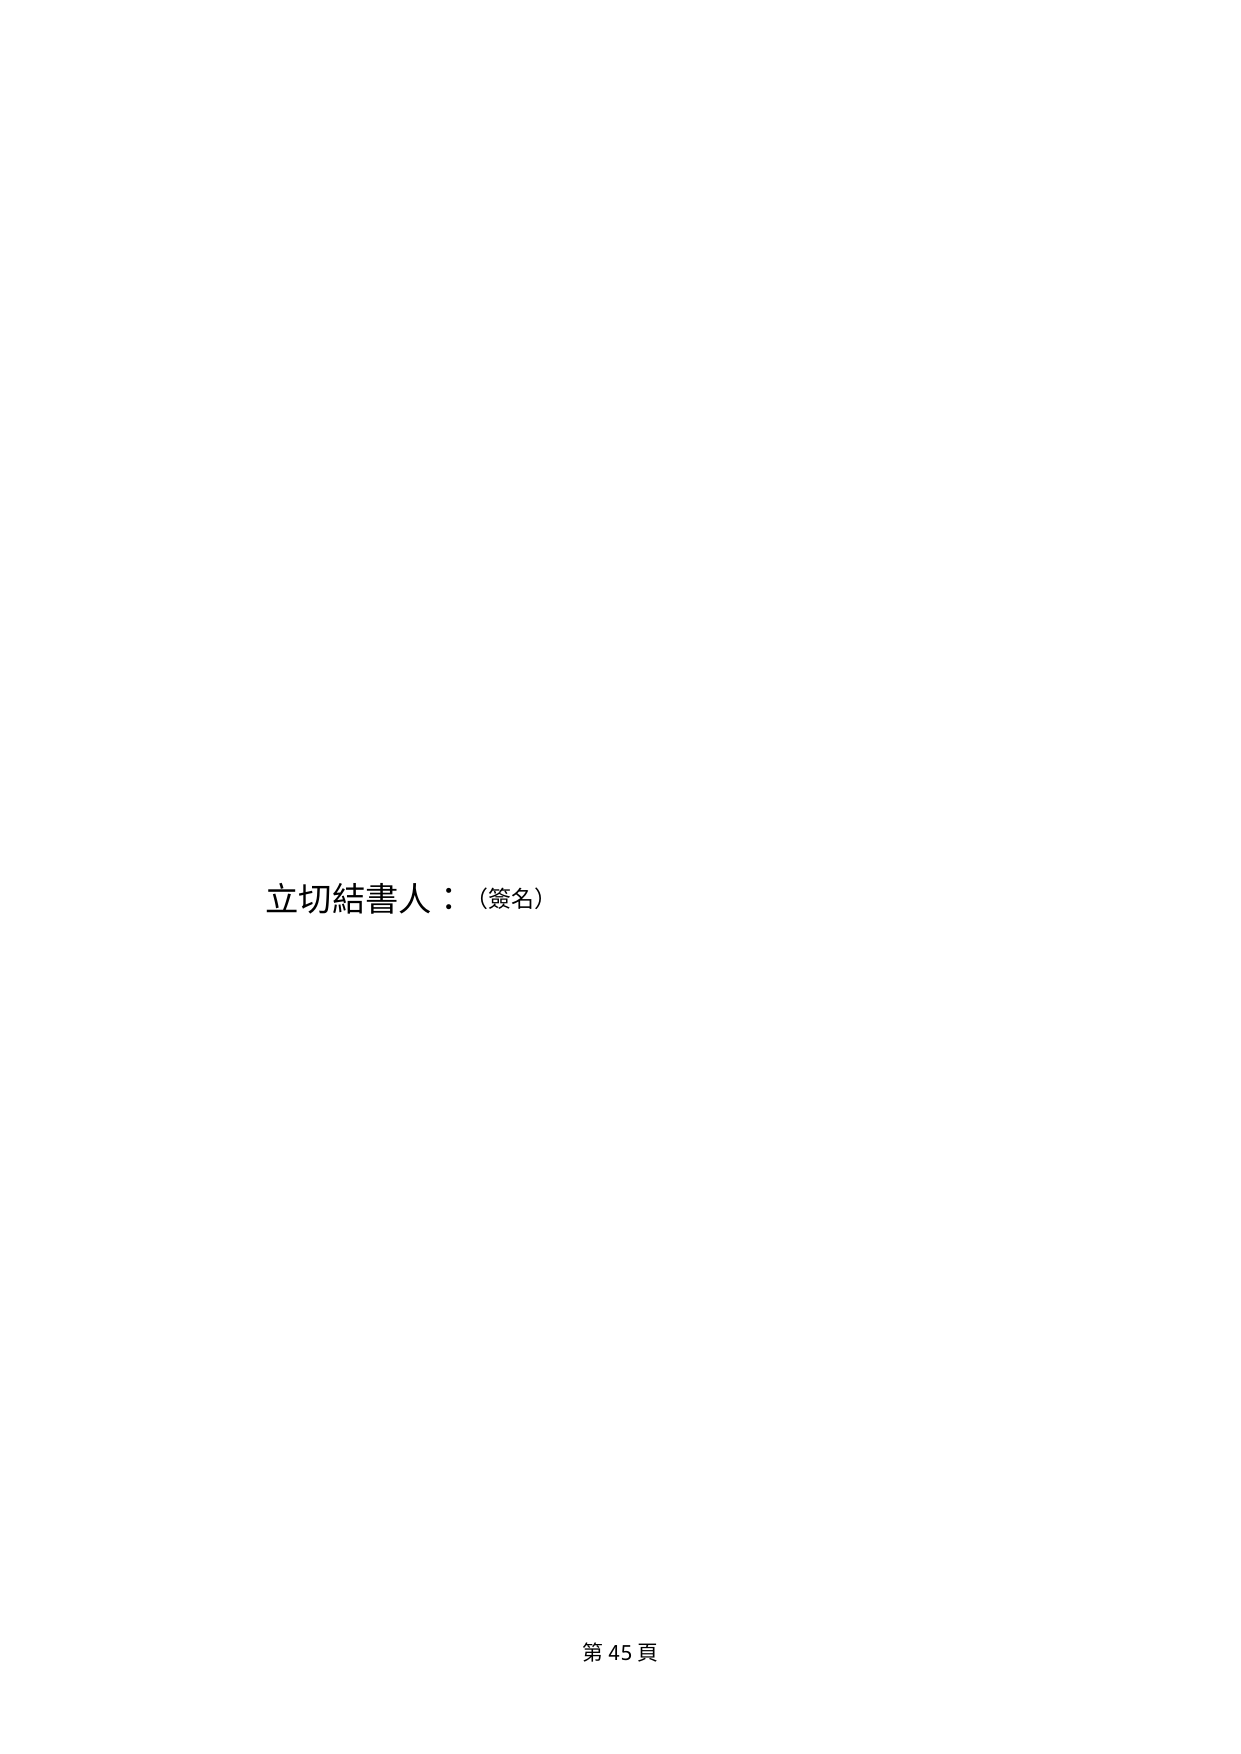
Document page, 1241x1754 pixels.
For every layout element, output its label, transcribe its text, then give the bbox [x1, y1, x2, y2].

text 立切結書人：（簽名） [112, 855, 1128, 918]
